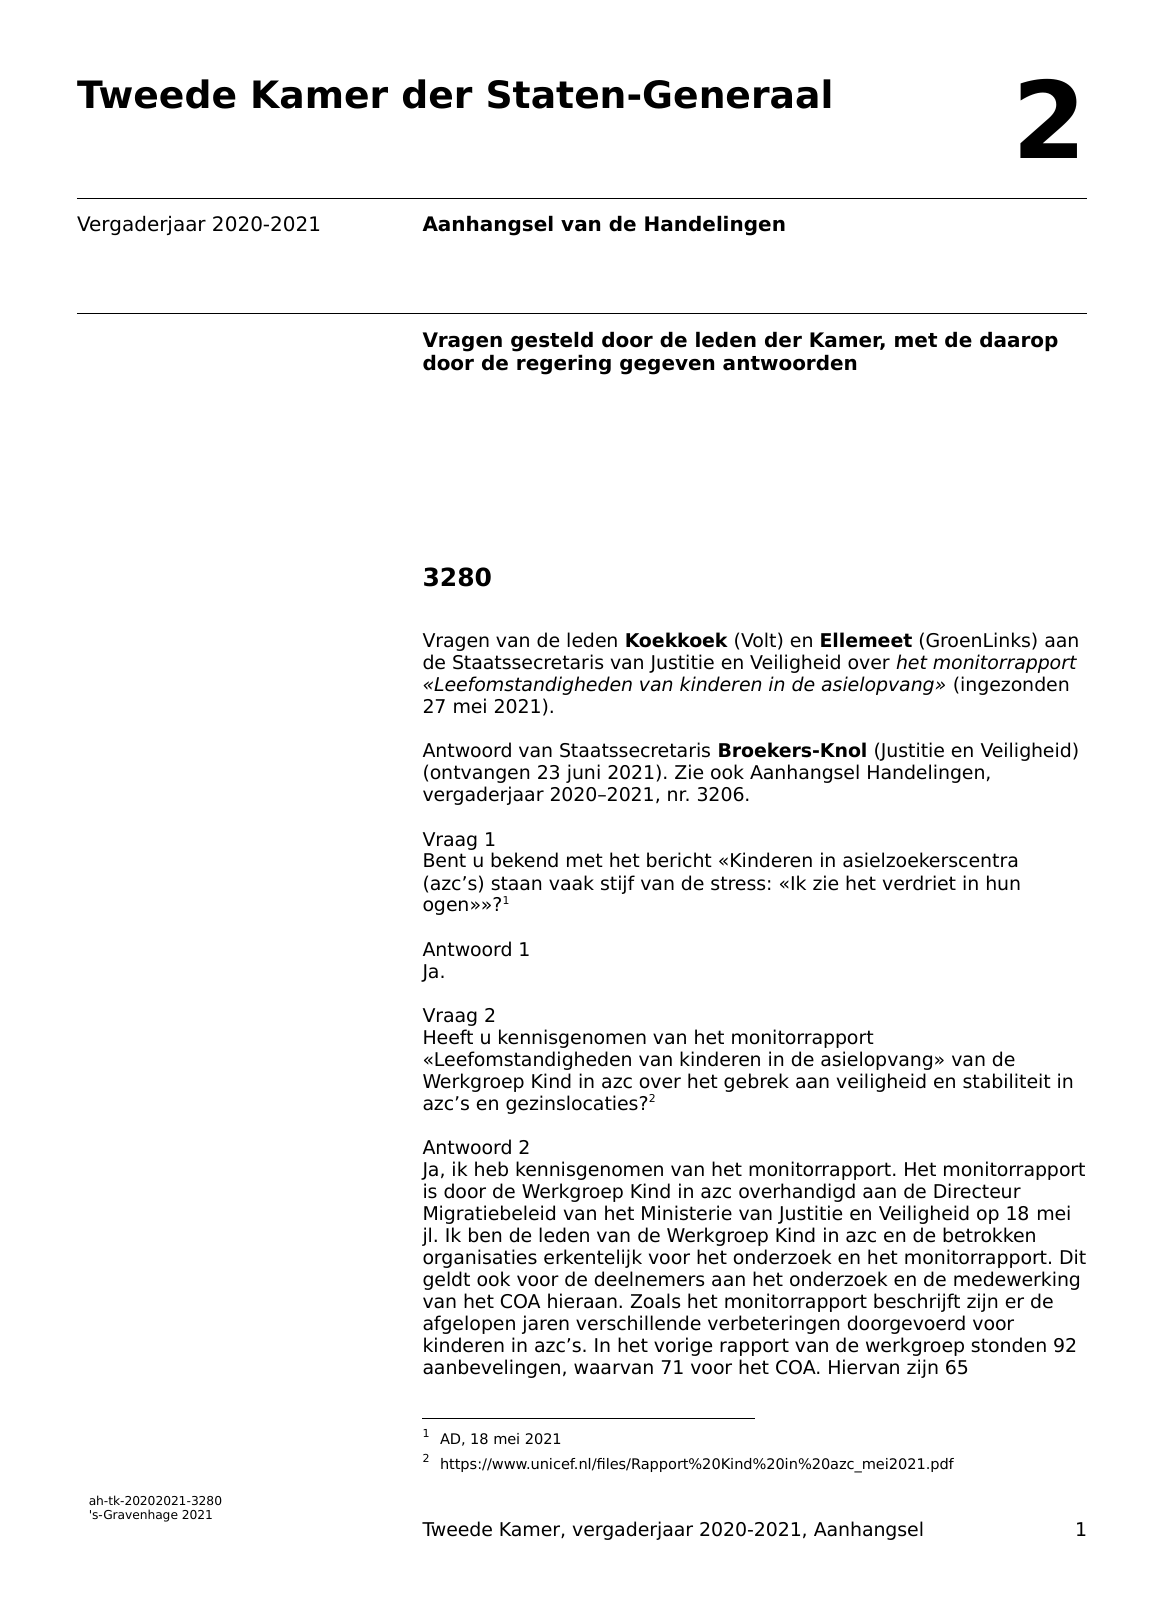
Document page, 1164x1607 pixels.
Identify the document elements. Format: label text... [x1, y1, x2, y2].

table_header Tweede Kamer der Staten-Generaal [77, 59, 886, 198]
text AD, 18 mei 2021 [422, 1427, 1087, 1449]
text Antwoord van Staatssecretaris Broekers-Knol (Justitie en Veiligheid) (ontvangen 23 juni 2021). Zie ook Aanhangsel Handelingen, vergaderjaar 2020–2021, nr. 3206. [422, 740, 1087, 806]
table_header 2 [886, 59, 1087, 198]
text Ja, ik heb kennisgenomen van het monitorrapport. Het monitorrapport is door de Werkgroep Kind in azc overhandigd aan de Directeur Migratiebeleid van het Ministerie van Justitie en Veiligheid op 18 mei jl. Ik ben de leden van de Werkgroep Kind in azc en de betrokken organisaties erkentelijk voor het onderzoek en het monitorrapport. Dit geldt ook voor de deelnemers aan het onderzoek en de medewerking van het COA hieraan. Zoals het monitorrapport beschrijft zijn er de afgelopen jaren verschillende verbeteringen doorgevoerd voor kinderen in azc’s. In het vorige rapport van de werkgroep stonden 92 aanbevelingen, waarvan 71 voor het COA. Hiervan zijn 65 [422, 1159, 1087, 1378]
text Vraag 1 [422, 828, 1087, 850]
text Vragen van de leden Koekkoek (Volt) en Ellemeet (GroenLinks) aan de Staatssecretaris van Justitie en Veiligheid over het monitorrapport «Leefomstandigheden van kinderen in de asielopvang» (ingezonden 27 mei 2021). [422, 630, 1087, 718]
text Heeft u kennisgenomen van het monitorrapport «Leefomstandigheden van kinderen in de asielopvang» van de Werkgroep Kind in azc over het gebrek aan veiligheid en stabiliteit in azc’s en gezinslocaties? [422, 1027, 1087, 1114]
text Antwoord 1 [422, 938, 1087, 961]
table_cell Vergaderjaar 2020-2021 [77, 199, 422, 313]
text 's-Gravenhage 2021 [88, 1508, 323, 1522]
text https://www.unicef.nl/files/Rapport%20Kind%20in%20azc_mei2021.pdf [422, 1452, 1087, 1474]
text Vraag 2 [422, 1005, 1087, 1027]
text Bent u bekend met het bericht «Kinderen in asielzoekerscentra (azc’s) staan vaak stijf van de stress: «Ik zie het verdriet in hun ogen»»? [422, 850, 1087, 916]
text ah-tk-20202021-3280 [88, 1494, 323, 1508]
table_cell [77, 314, 422, 375]
text Antwoord 2 [422, 1137, 1087, 1159]
text 3280 [422, 563, 1087, 592]
table_cell Aanhangsel van de Handelingen [422, 199, 1087, 313]
text Ja. [422, 961, 1087, 982]
table_cell Vragen gesteld door de leden der Kamer, met de daarop door de regering gegeven antwoorden [422, 314, 1087, 375]
